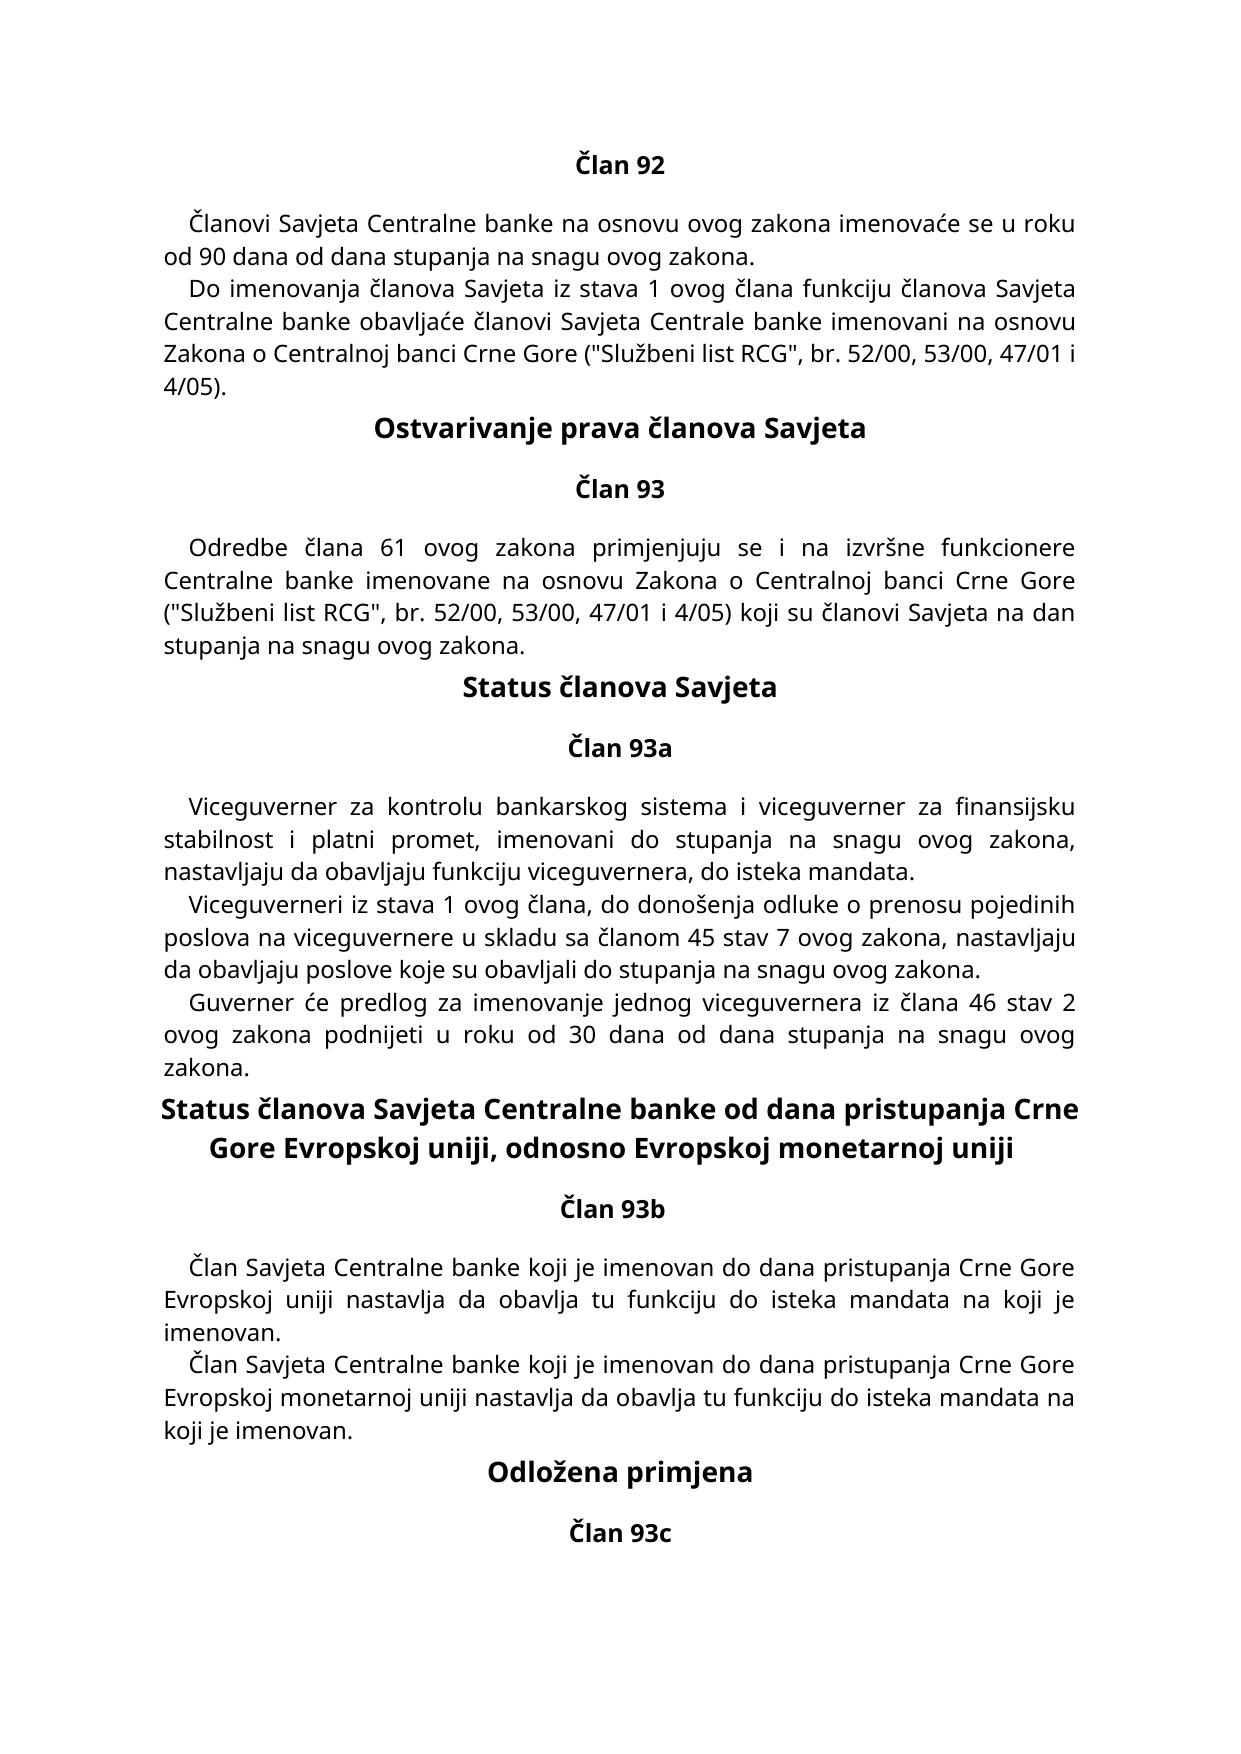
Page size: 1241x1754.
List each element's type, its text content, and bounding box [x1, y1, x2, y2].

text Guverner će predlog za imenovanje jednog viceguvernera iz člana 46 stav 2 ovog zakona podnijeti u roku od 30 dana od dana stupanja na snagu ovog zakona. [163, 986, 1077, 1083]
text Status članova Savjeta [148, 668, 1093, 706]
text Status članova Savjeta Centralne banke od dana pristupanja Crne Gore Evropskoj uniji, odnosno Evropskoj monetarnoj uniji ﻿ [148, 1090, 1093, 1166]
text Član 93 [148, 472, 1093, 506]
text Viceguverneri iz stava 1 ovog člana, do donošenja odluke o prenosu pojedinih poslova na viceguvernere u skladu sa članom 45 stav 7 ovog zakona, nastavljaju da obavljaju poslove koje su obavljali do stupanja na snagu ovog zakona. [163, 888, 1077, 986]
text Viceguverner za kontrolu bankarskog sistema i viceguverner za finansijsku stabilnost i platni promet, imenovani do stupanja na snagu ovog zakona, nastavljaju da obavljaju funkciju viceguvernera, do isteka mandata. [163, 790, 1077, 888]
text Članovi Savjeta Centralne banke na osnovu ovog zakona imenovaće se u roku od 90 dana od dana stupanja na snagu ovog zakona. [163, 207, 1077, 272]
text Član Savjeta Centralne banke koji je imenovan do dana pristupanja Crne Gore Evropskoj monetarnoj uniji nastavlja da obavlja tu funkciju do isteka mandata na koji je imenovan. [163, 1348, 1077, 1446]
text Član 93a [148, 731, 1093, 765]
text Do imenovanja članova Savjeta iz stava 1 ovog člana funkciju članova Savjeta Centralne banke obavljaće članovi Savjeta Centrale banke imenovani na osnovu Zakona o Centralnoj banci Crne Gore ("Službeni list RCG", br. 52/00, 53/00, 47/01 i 4/05). [163, 272, 1077, 402]
text Odložena primjena [148, 1452, 1093, 1491]
text Ostvarivanje prava članova Savjeta [148, 408, 1093, 447]
text Član 93c [148, 1516, 1093, 1550]
text Član 93b ﻿ [148, 1191, 1093, 1225]
text Odredbe člana 61 ovog zakona primjenjuju se i na izvršne funkcionere Centralne banke imenovane na osnovu Zakona o Centralnoj banci Crne Gore ("Službeni list RCG", br. 52/00, 53/00, 47/01 i 4/05) koji su članovi Savjeta na dan stupanja na snagu ovog zakona. [163, 531, 1077, 661]
text Član Savjeta Centralne banke koji je imenovan do dana pristupanja Crne Gore Evropskoj uniji nastavlja da obavlja tu funkciju do isteka mandata na koji je imenovan. [163, 1250, 1077, 1348]
text Član 92 [148, 148, 1093, 182]
